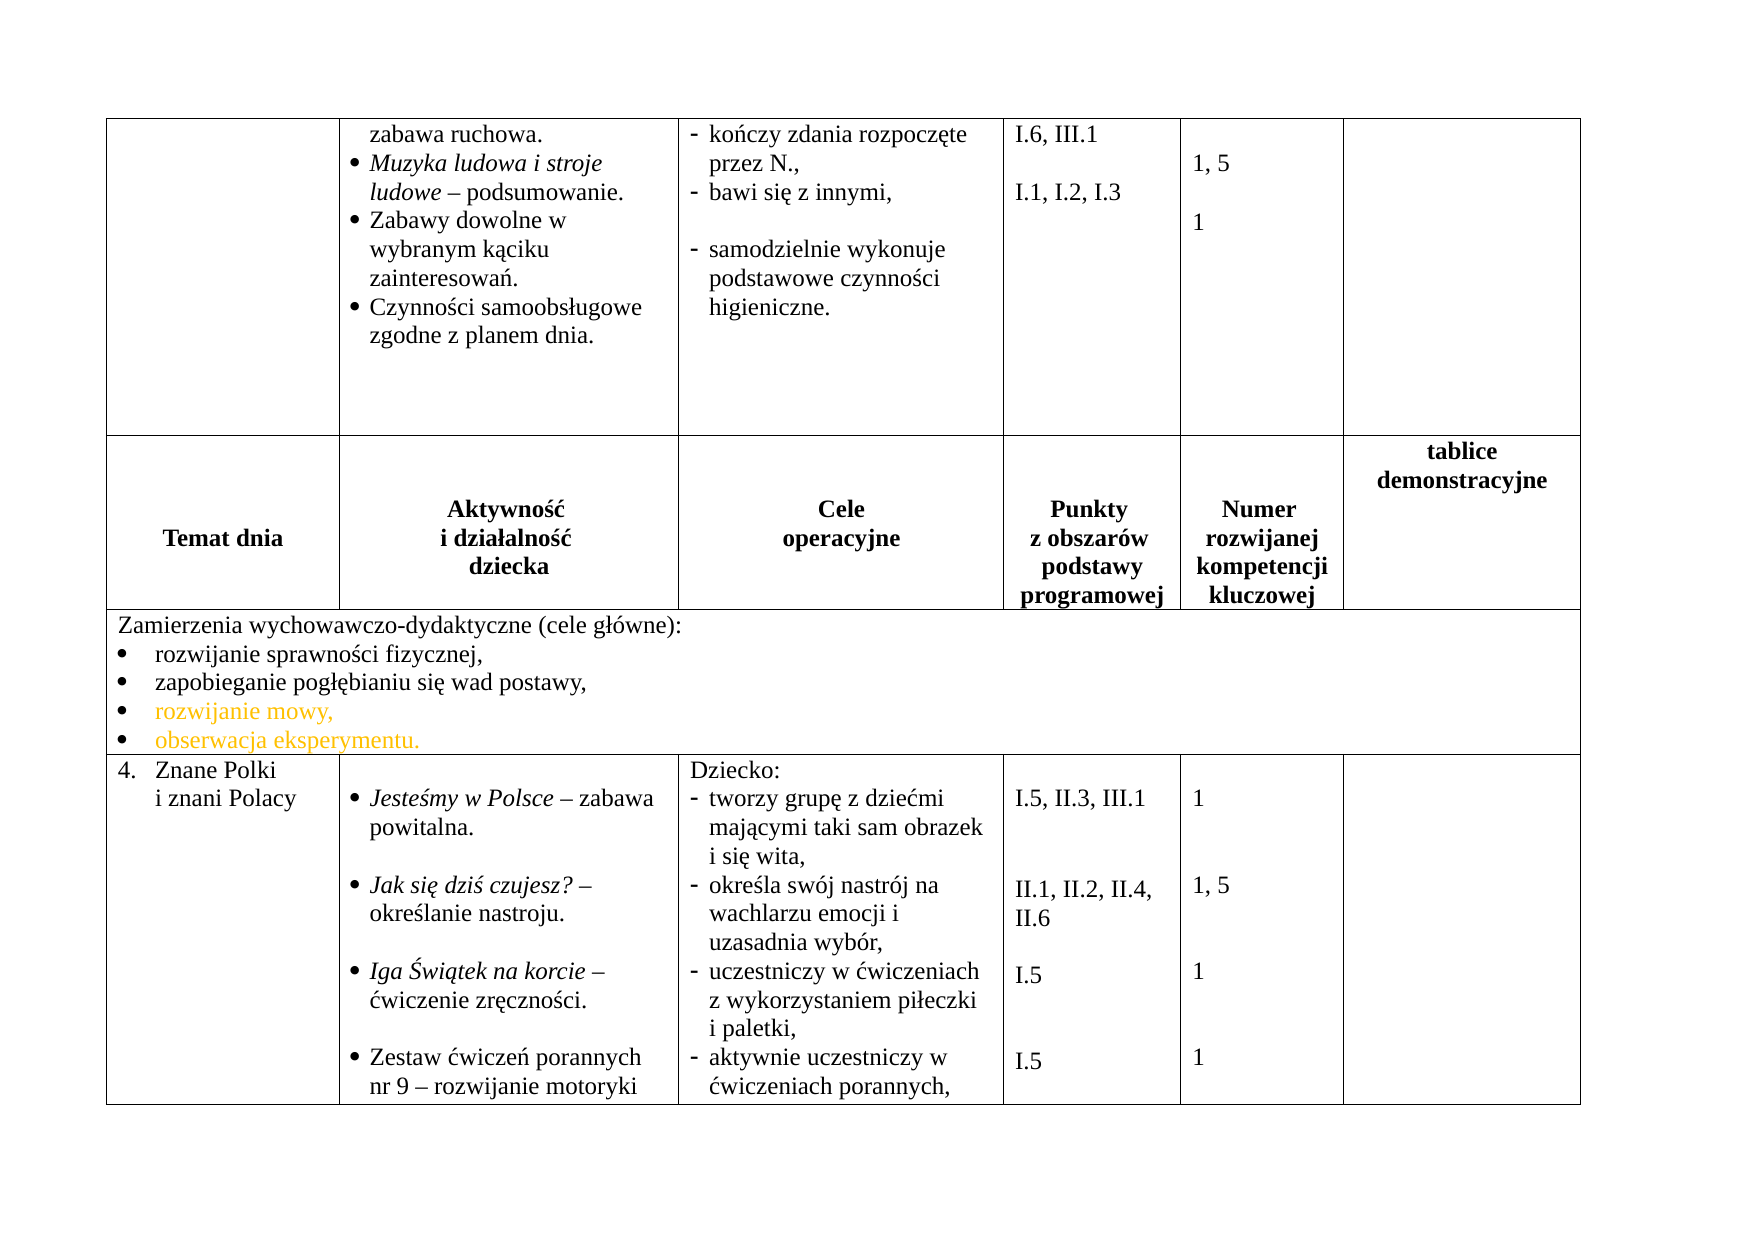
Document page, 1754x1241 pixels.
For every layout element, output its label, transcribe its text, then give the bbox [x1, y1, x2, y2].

table_cell Jesteśmy w Polsce – zabawa powitalna. Jak się dziś czujesz? – określanie nastroju. Krakowiaczek jeden – nauka cwałowania z krzesanym. Zupa sensoryczna – rozwijanie sprawności manualnej. Zabawy konstrukcyjne. Kolorowanie cyfry 6 według wzoru. Liczenie pokolorowanych pól. Kolorowanie elementów i dorysowanie grzechotek, żeby było 6. Zestaw ćwiczeń porannych nr 9 – rozwijanie motoryki dużej. Zabawy z piosenką Nasza ojczyzna (elementy metody Emila Jaques’a-Dalcroze’a). Zabawy swobodne według zainteresowań dzieci. Bal na sto par – zajęcia dydaktyczne. Zabawy na świeżym powietrzu: Podróże małe i duże – zabawa ruchowa; Jakie potrawy widzę w chmurach? – zabawa rozwijająca wyobraźnię. Stroje ludowe – praca z tablicą demonstracyjną. Kolorowanie zapaski według wzoru. Zabawy konstrukcyjne. Tiptopami po Polsce – zabawa ruchowa. Muzyka ludowa i stroje ludowe – podsumowanie. Zabawy dowolne w wybranym kąciku zainteresowań. Czynności samoobsługowe zgodne z planem dnia. [340, 119, 678, 435]
table_cell Jesteśmy w Polsce – zabawa powitalna. Jak się dziś czujesz? – określanie nastroju. Iga Świątek na korcie – ćwiczenie zręczności. Zestaw ćwiczeń porannych nr 9 – rozwijanie motoryki dużej. Zestaw ćwiczeń gimnastycznych nr 5. Zabawy swobodne według zainteresowań dzieci. Pierwszy okręt podwodny – zapoznanie z polskim wynalazkiem i znanymi Polkami i Polakami. Zabawy na świeżym powietrzu: Bliźniacy – zabawa ruchowa; Tak samo jak wy – zabawa orientacyjno-porządkowa. Powtórzenie zabaw z piosenką Nasza ojczyzna. Instrumentacja piosenki Nasza ojczyzna. W laboratorium u Marii Skłodowskiej-Curie – kontynuowanie rytmu. Jak inaczej napompować balon? – eksperyment. Zabawy konstrukcyjne. Znane Polki i znani Polacy – podsumowanie. Czynności samoobsługowe zgodne z planem dnia. [340, 755, 678, 1104]
table_cell [1344, 119, 1580, 435]
table_cell Znane Polki i znani Polacy [107, 755, 339, 1104]
table_cell Dziecko: tworzy grupę z dziećmi mającymi taki sam obrazek i się wita, określa swój nastrój na wachlarzu emocji i uzasadnia wybór, wykonuje cwał, wyławiają owoce i warzywa z wody za pomocą łyżeczki, buduje z klocków, przelicza w zakresie 6, aktywnie uczestniczy w ćwiczeniach porannych, przedstawia treść piosenki ruchem, sprawnie wykorzystuje obręcze podczas tańca, bawi się z innymi, kończy zdania rozpoczęte przez N., wie, jak wyglądają przykładowe polskie stroje ludowe, porusza się o tyle kroków, ile klaśnięć słyszy; obserwuje chmury, próbuje określić ich kształty, odpowiada na pytania, koloruje rysunek według wzoru, buduje z klocków, przechodzi po sznurku stopa za stopą, kończy zdania rozpoczęte przez N., bawi się z innymi, samodzielnie wykonuje podstawowe czynności higieniczne. [679, 119, 1003, 435]
table_cell Numer rozwijanej kompetencji kluczowej [1181, 436, 1343, 609]
table_cell Zamierzenia wychowawczo-dydaktyczne (cele główne): rozwijanie sprawności fizycznej, zapobieganie pogłębianiu się wad postawy, rozwijanie mowy, obserwacja eksperymentu. [107, 610, 1580, 754]
table_cell 1, 5 1 [1181, 119, 1343, 435]
table_cell I.6, III.1 I.1, I.2, I.3 [1004, 119, 1180, 435]
table_cell Cele operacyjne [679, 436, 1003, 609]
table_cell Aktywność i działalność dziecka [340, 436, 678, 609]
table_cell I.5, II.3, III.1 II.1, II.2, II.4, II.6 I.5 I.5 [1004, 755, 1180, 1104]
table_cell Temat dnia [107, 436, 339, 609]
table_cell tablice demonstracyjne [1344, 436, 1580, 609]
table_cell 1 1, 5 1 1 [1181, 755, 1343, 1104]
table_cell [107, 119, 339, 435]
table_cell Dziecko: tworzy grupę z dziećmi mającymi taki sam obrazek i się wita, określa swój nastrój na wachlarzu emocji i uzasadnia wybór, uczestniczy w ćwiczeniach z wykorzystaniem piłeczki i paletki, aktywnie uczestniczy w ćwiczeniach porannych, aktywnie uczestniczy w ćwiczeniach, poznaje możliwości swojego ciała, bawi się z innymi, wypowiada się na temat znanych Polek i Polaków, potrafi podać wnioski na temat eksperymentu, uczestniczy w zabawach ruchowych, uczestniczy w zabawach z piosenką, gra na instrumencie perkusyjnym według instrukcji N., maluje farbami; dostrzega rytm w ułożonych pracach plastycznych i go kontynuuje, uczestniczy w eksperymencie; przestrzega zasady bezpieczeństwa, buduje z klocków, kończy zdania rozpoczęte przez N., samodzielnie wykonuje podstawowe czynności higieniczne. [679, 755, 1003, 1104]
table_cell [1344, 755, 1580, 1104]
table_cell Punkty z obszarów podstawy programowej [1004, 436, 1180, 609]
